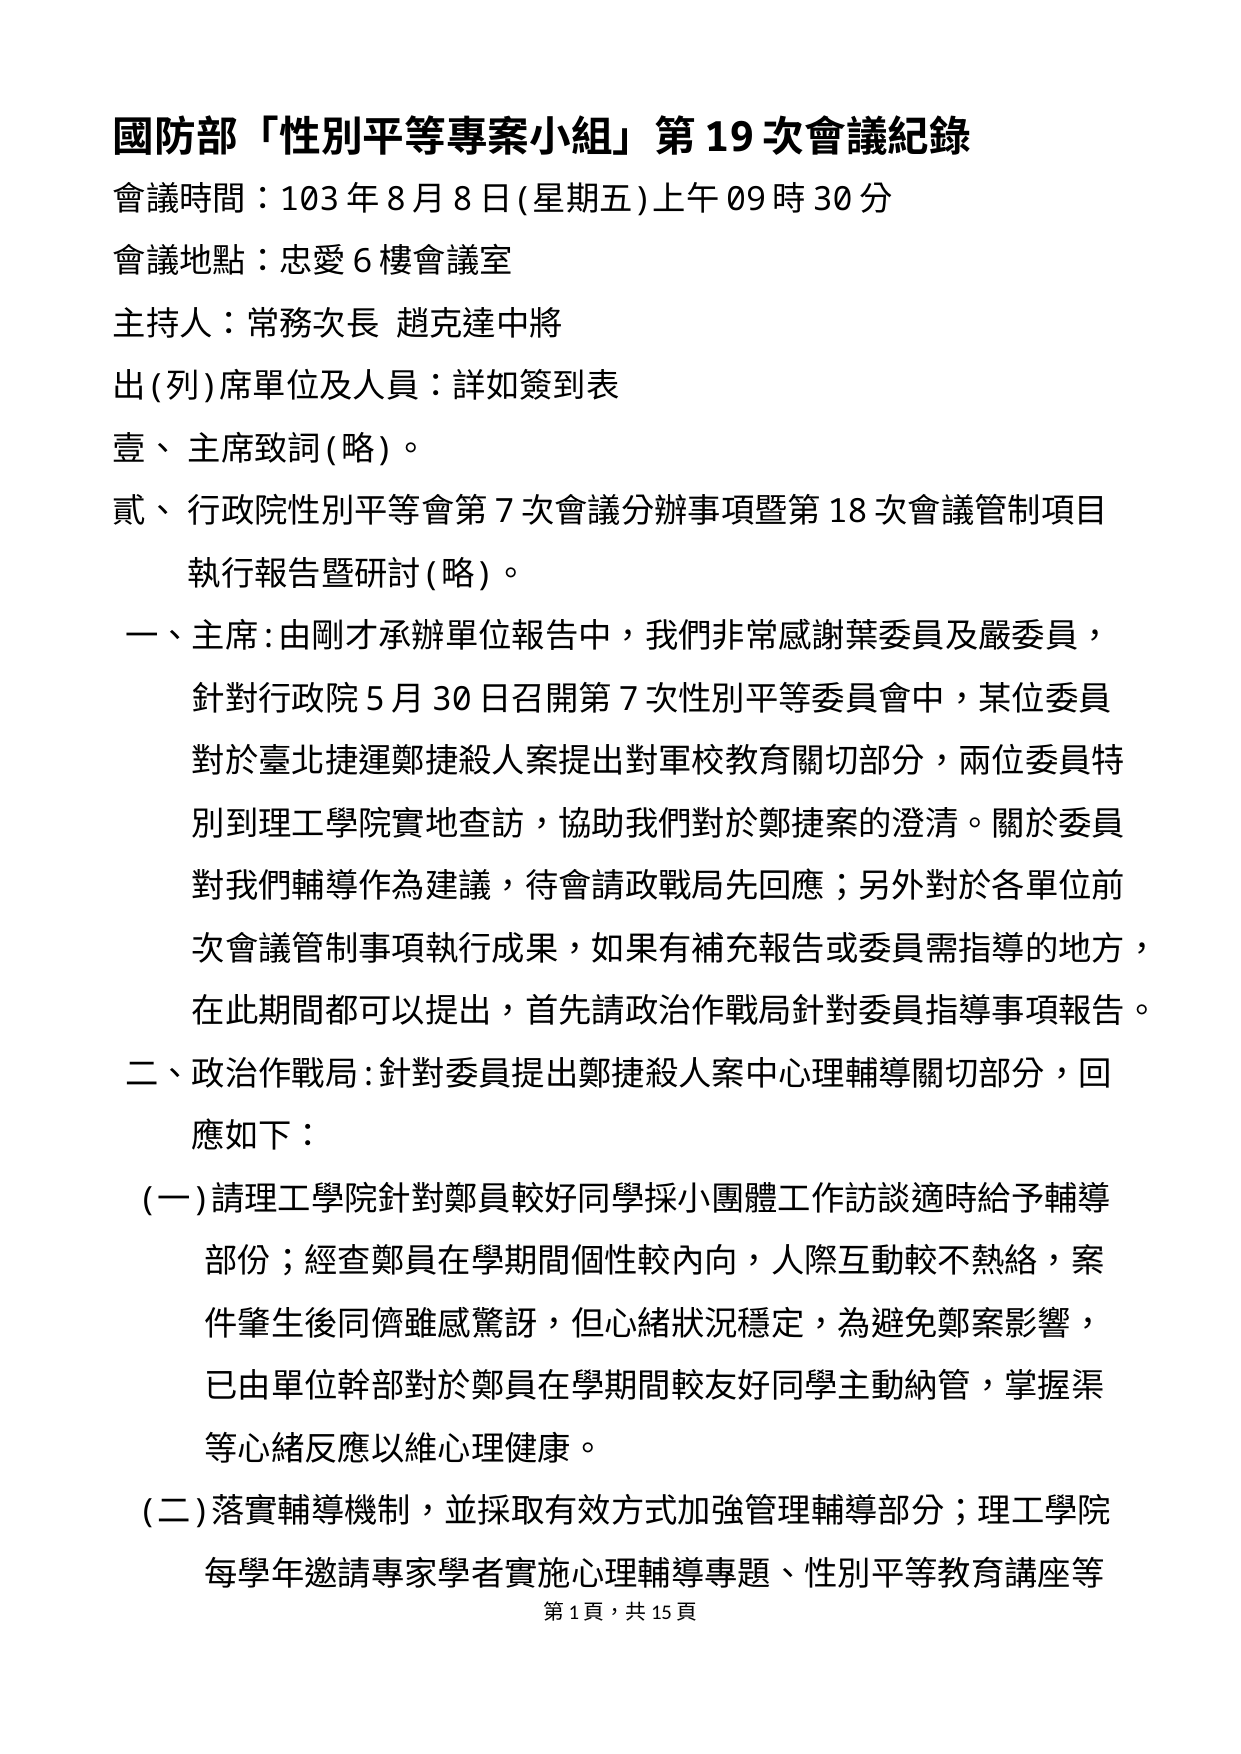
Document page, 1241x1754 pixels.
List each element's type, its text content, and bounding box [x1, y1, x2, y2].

text 會議地點：忠愛6樓會議室 [112, 217, 1128, 279]
text (一)請理工學院針對鄭員較好同學採小團體工作訪談適時給予輔導部份；經查鄭員在學期間個性較內向，人際互動較不熱絡，案件肇生後同儕雖感驚訝，但心緒狀況穩定，為避免鄭案影響，已由單位幹部對於鄭員在學期間較友好同學主動納管，掌握渠等心緒反應以維心理健康。 [137, 1154, 1128, 1467]
text 一、主席:由剛才承辦單位報告中，我們非常感謝葉委員及嚴委員，針對行政院5月30日召開第7次性別平等委員會中，某位委員對於臺北捷運鄭捷殺人案提出對軍校教育關切部分，兩位委員特別到理工學院實地查訪，協助我們對於鄭捷案的澄清。關於委員對我們輔導作為建議，待會請政戰局先回應；另外對於各單位前次會議管制事項執行成果，如果有補充報告或委員需指導的地方，在此期間都可以提出，首先請政治作戰局針對委員指導事項報告。 [125, 592, 1128, 1029]
text 會議時間：103年8月8日(星期五)上午09時30分 [112, 154, 1128, 217]
list 行政院性別平等會第7次會議分辦事項暨第18次會議管制項目執行報告暨研討(略)。 [112, 467, 1128, 592]
text 主持人：常務次長 趙克達中將 [112, 279, 1128, 342]
text 國防部「性別平等專案小組」第19次會議紀錄 [112, 92, 1128, 154]
text (二)落實輔導機制，並採取有效方式加強管理輔導部分；理工學院每學年邀請專家學者實施心理輔導專題、性別平等教育講座等 [137, 1467, 1128, 1592]
list 主席致詞(略)。 [112, 404, 1128, 467]
text 出(列)席單位及人員：詳如簽到表 [112, 342, 1128, 404]
text 二、政治作戰局:針對委員提出鄭捷殺人案中心理輔導關切部分，回應如下： [125, 1029, 1128, 1154]
